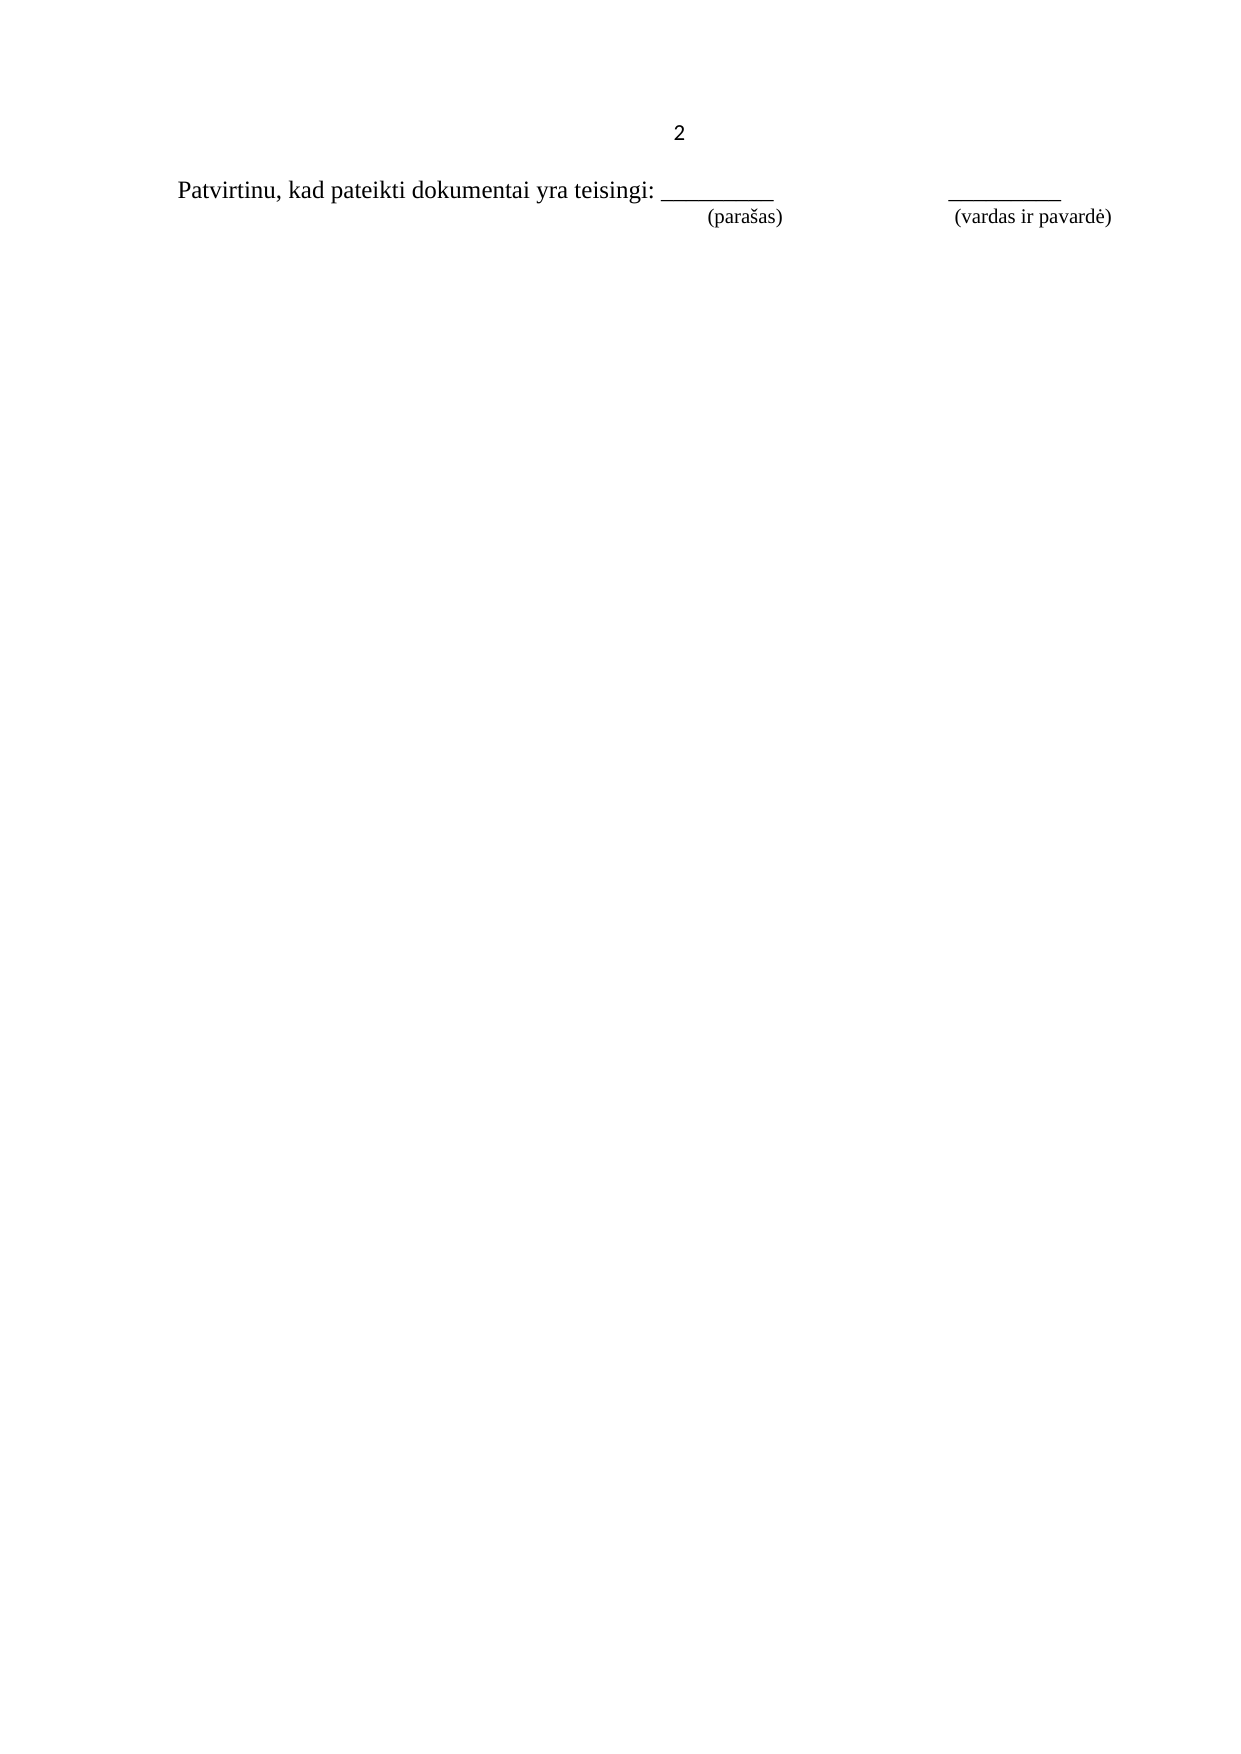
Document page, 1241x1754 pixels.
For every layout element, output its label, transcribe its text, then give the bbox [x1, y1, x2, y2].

text (parašas) (vardas ir pavardė) [177, 204, 1181, 228]
text Patvirtinu, kad pateikti dokumentai yra teisingi: _________ _________ [177, 175, 1181, 204]
